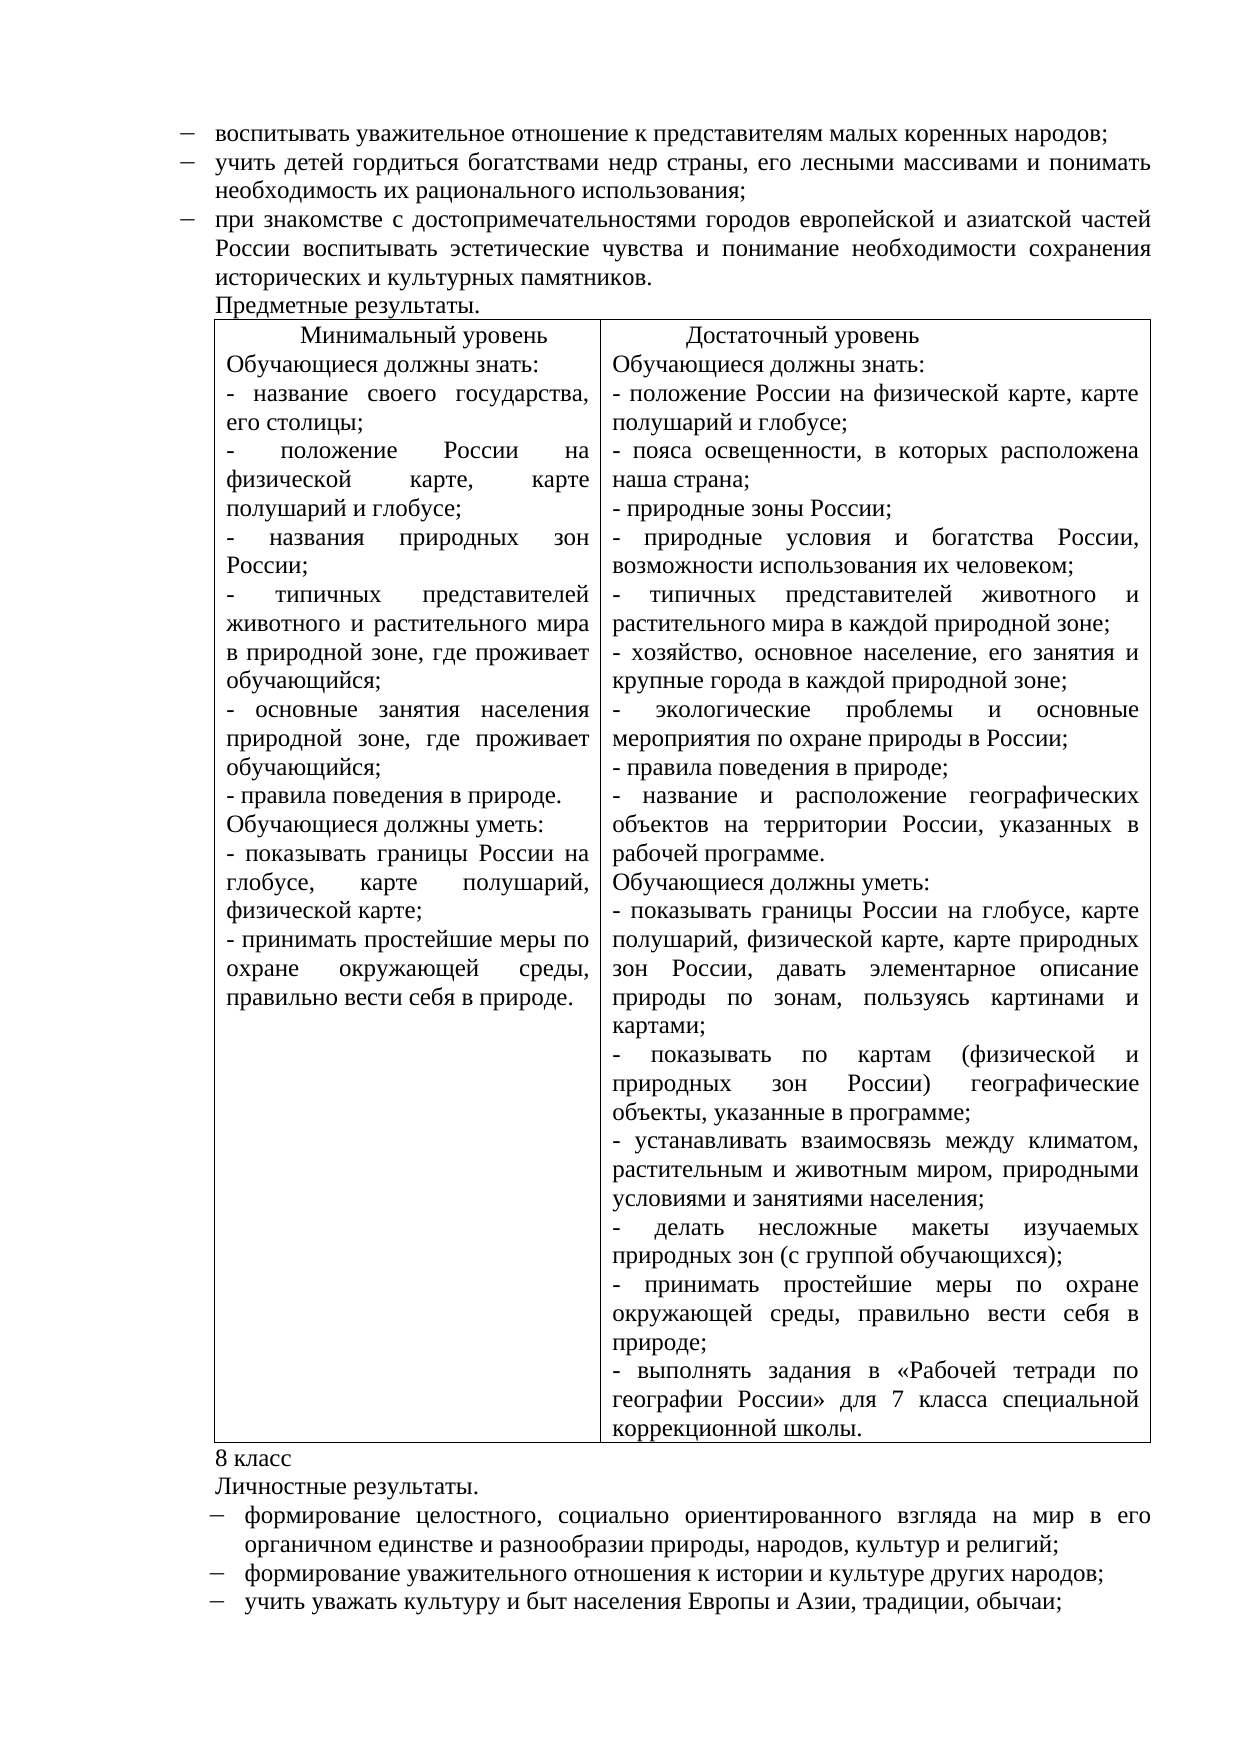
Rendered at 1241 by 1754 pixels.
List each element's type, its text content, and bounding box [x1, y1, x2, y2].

list учить уважать культуру и быт населения Европы и Азии, традиции, обычаи; [207, 1586, 1152, 1615]
text 8 класс [177, 1443, 1152, 1471]
list при знакомстве с достопримечательностями городов европейской и азиатской частей России воспитывать эстетические чувства и понимание необходимости сохранения исторических и культурных памятников. [177, 204, 1152, 291]
list воспитывать уважительное отношение к представителям малых коренных народов; [177, 118, 1152, 147]
table_header Достаточный уровень Обучающиеся должны знать: - положение России на физической карте, карте полушарий и глобусе; - пояса освещенности, в которых расположена наша страна; - природные зоны России; - природные условия и богатства России, возможности использования их человеком; - типичных представителей животного и растительного мира в каждой природной зоне; - хозяйство, основное население, его занятия и крупные города в каждой природной зоне; - экологические проблемы и основные мероприятия по охране природы в России; - правила поведения в природе; - название и расположение географических объектов на территории России, указанных в рабочей программе. Обучающиеся должны уметь: - показывать границы России на глобусе, карте полушарий, физической карте, карте природных зон России, давать элементарное описание природы по зонам, пользуясь картинами и картами; - показывать по картам (физической и природных зон России) географические объекты, указанные в программе; - устанавливать взаимосвязь между климатом, растительным и животным миром, природными условиями и занятиями населения; - делать несложные макеты изучаемых природных зон (с группой обучающихся); - принимать простейшие меры по охране окружающей среды, правильно вести себя в природе; - выполнять задания в «Рабочей тетради по географии России» для 7 класса специальной коррекционной школы. [601, 320, 1150, 1442]
list учить детей гордиться богатствами недр страны, его лесными массивами и понимать необходимость их рационального использования; [177, 147, 1152, 204]
table_header Минимальный уровень Обучающиеся должны знать: - название своего государства, его столицы; - положение России на физической карте, карте полушарий и глобусе; - названия природных зон России; - типичных представителей животного и растительного мира в природной зоне, где проживает обучающийся; - основные занятия населения природной зоне, где проживает обучающийся; - правила поведения в природе. Обучающиеся должны уметь: - показывать границы России на глобусе, карте полушарий, физической карте; - принимать простейшие меры по охране окружающей среды, правильно вести себя в природе. [215, 320, 600, 1442]
list формирование уважительного отношения к истории и культуре других народов; [207, 1558, 1152, 1586]
text Предметные результаты. [215, 291, 1152, 319]
text Личностные результаты. [215, 1471, 1152, 1500]
list формирование целостного, социально ориентированного взгляда на мир в его органичном единстве и разнообразии природы, народов, культур и религий; [207, 1500, 1152, 1558]
